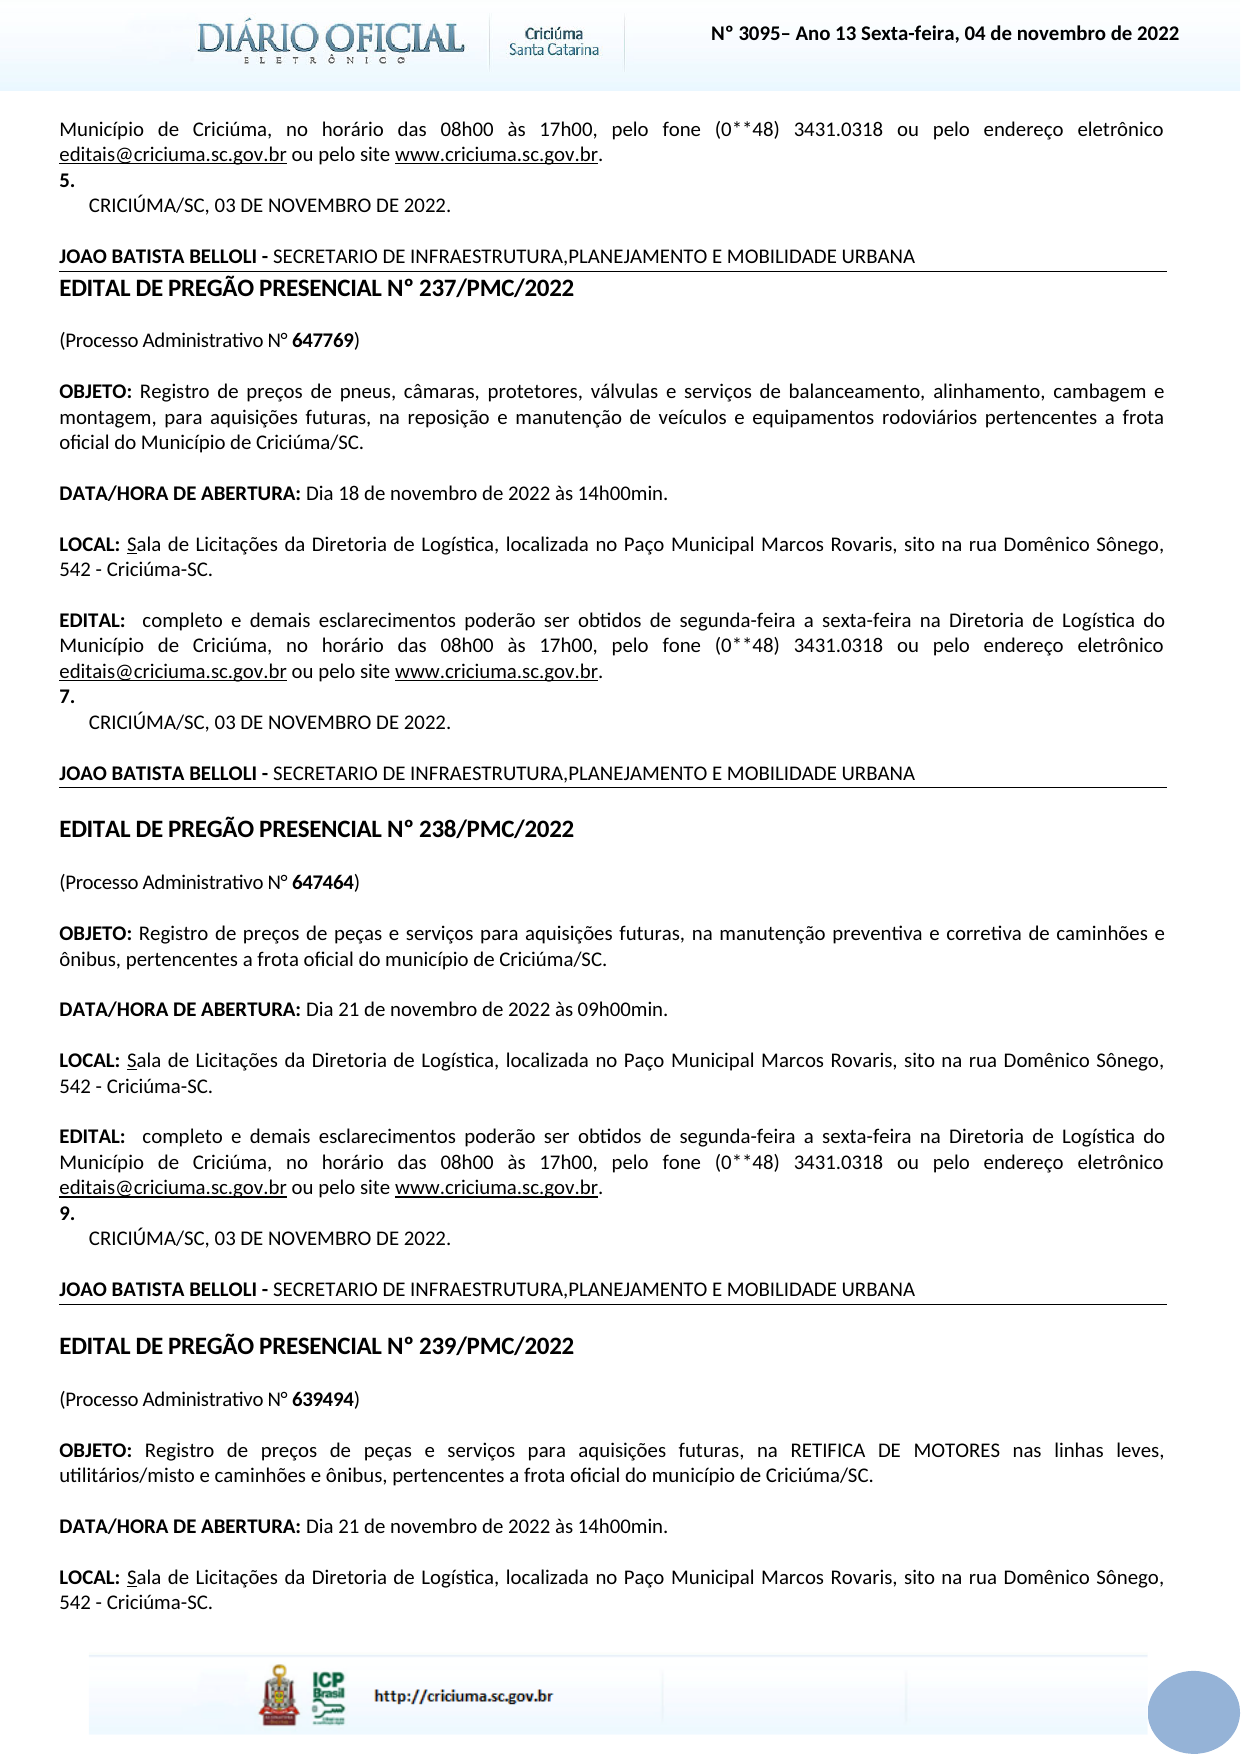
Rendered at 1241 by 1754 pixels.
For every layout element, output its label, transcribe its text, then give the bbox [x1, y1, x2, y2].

text EDITAL: completo e demais esclarecimentos poderão ser obtidos de segunda-feira a sexta-feira na Diretoria de Logística do Município de Criciúma, no horário das 08h00 às 17h00, pelo fone (0**48) 3431.0318 ou pelo endereço eletrônico editais@criciuma.sc.gov.br ou pelo site www.criciuma.sc.gov.br. [59, 607, 1167, 683]
text LOCAL: Sala de Licitações da Diretoria de Logística, localizada no Paço Municipal Marcos Rovaris, sito na rua Domênico Sônego, 542 - Criciúma-SC. [59, 1047, 1167, 1098]
text OBJETO: Registro de preços de peças e serviços para aquisições futuras, na RETIFICA DE MOTORES nas linhas leves, utilitários/misto e caminhões e ônibus, pertencentes a frota oficial do município de Criciúma/SC. [59, 1437, 1167, 1488]
text CRICIÚMA/SC, 03 DE NOVEMBRO DE 2022. [59, 192, 1167, 218]
text CRICIÚMA/SC, 03 DE NOVEMBRO DE 2022. [59, 709, 1167, 734]
text CRICIÚMA/SC, 03 DE NOVEMBRO DE 2022. [59, 1225, 1167, 1251]
text Município de Criciúma, no horário das 08h00 às 17h00, pelo fone (0**48) 3431.0318 ou pelo endereço eletrônico editais@criciuma.sc.gov.br ou pelo site www.criciuma.sc.gov.br. [59, 116, 1167, 167]
text EDITAL DE PREGÃO PRESENCIAL Nº 239/PMC/2022 [59, 1330, 1167, 1361]
text OBJETO: Registro de preços de pneus, câmaras, protetores, válvulas e serviços de balanceamento, alinhamento, cambagem e montagem, para aquisições futuras, na reposição e manutenção de veículos e equipamentos rodoviários pertencentes a frota oficial do Município de Criciúma/SC. [59, 378, 1167, 455]
text EDITAL DE PREGÃO PRESENCIAL Nº 237/PMC/2022 [59, 272, 1167, 302]
text DATA/HORA DE ABERTURA: Dia 21 de novembro de 2022 às 14h00min. [59, 1513, 1167, 1539]
text (Processo Administrativo N° 639494) [59, 1386, 1167, 1412]
text DATA/HORA DE ABERTURA: Dia 21 de novembro de 2022 às 09h00min. [59, 997, 1167, 1022]
text LOCAL: Sala de Licitações da Diretoria de Logística, localizada no Paço Municipal Marcos Rovaris, sito na rua Domênico Sônego, 542 - Criciúma-SC. [59, 1564, 1167, 1615]
text (Processo Administrativo N° 647769) [59, 328, 1167, 353]
text LOCAL: Sala de Licitações da Diretoria de Logística, localizada no Paço Municipal Marcos Rovaris, sito na rua Domênico Sônego, 542 - Criciúma-SC. [59, 531, 1167, 582]
text JOAO BATISTA BELLOLI - SECRETARIO DE INFRAESTRUTURA,PLANEJAMENTO E MOBILIDADE URBANA [59, 243, 1167, 271]
text EDITAL DE PREGÃO PRESENCIAL Nº 238/PMC/2022 [59, 814, 1167, 844]
text OBJETO: Registro de preços de peças e serviços para aquisições futuras, na manutenção preventiva e corretiva de caminhões e ônibus, pertencentes a frota oficial do município de Criciúma/SC. [59, 920, 1167, 971]
text JOAO BATISTA BELLOLI - SECRETARIO DE INFRAESTRUTURA,PLANEJAMENTO E MOBILIDADE URBANA [59, 760, 1167, 787]
text (Processo Administrativo N° 647464) [59, 869, 1167, 895]
text JOAO BATISTA BELLOLI - SECRETARIO DE INFRAESTRUTURA,PLANEJAMENTO E MOBILIDADE URBANA [59, 1276, 1167, 1304]
text EDITAL: completo e demais esclarecimentos poderão ser obtidos de segunda-feira a sexta-feira na Diretoria de Logística do Município de Criciúma, no horário das 08h00 às 17h00, pelo fone (0**48) 3431.0318 ou pelo endereço eletrônico editais@criciuma.sc.gov.br ou pelo site www.criciuma.sc.gov.br. [59, 1124, 1167, 1200]
text DATA/HORA DE ABERTURA: Dia 18 de novembro de 2022 às 14h00min. [59, 480, 1167, 506]
